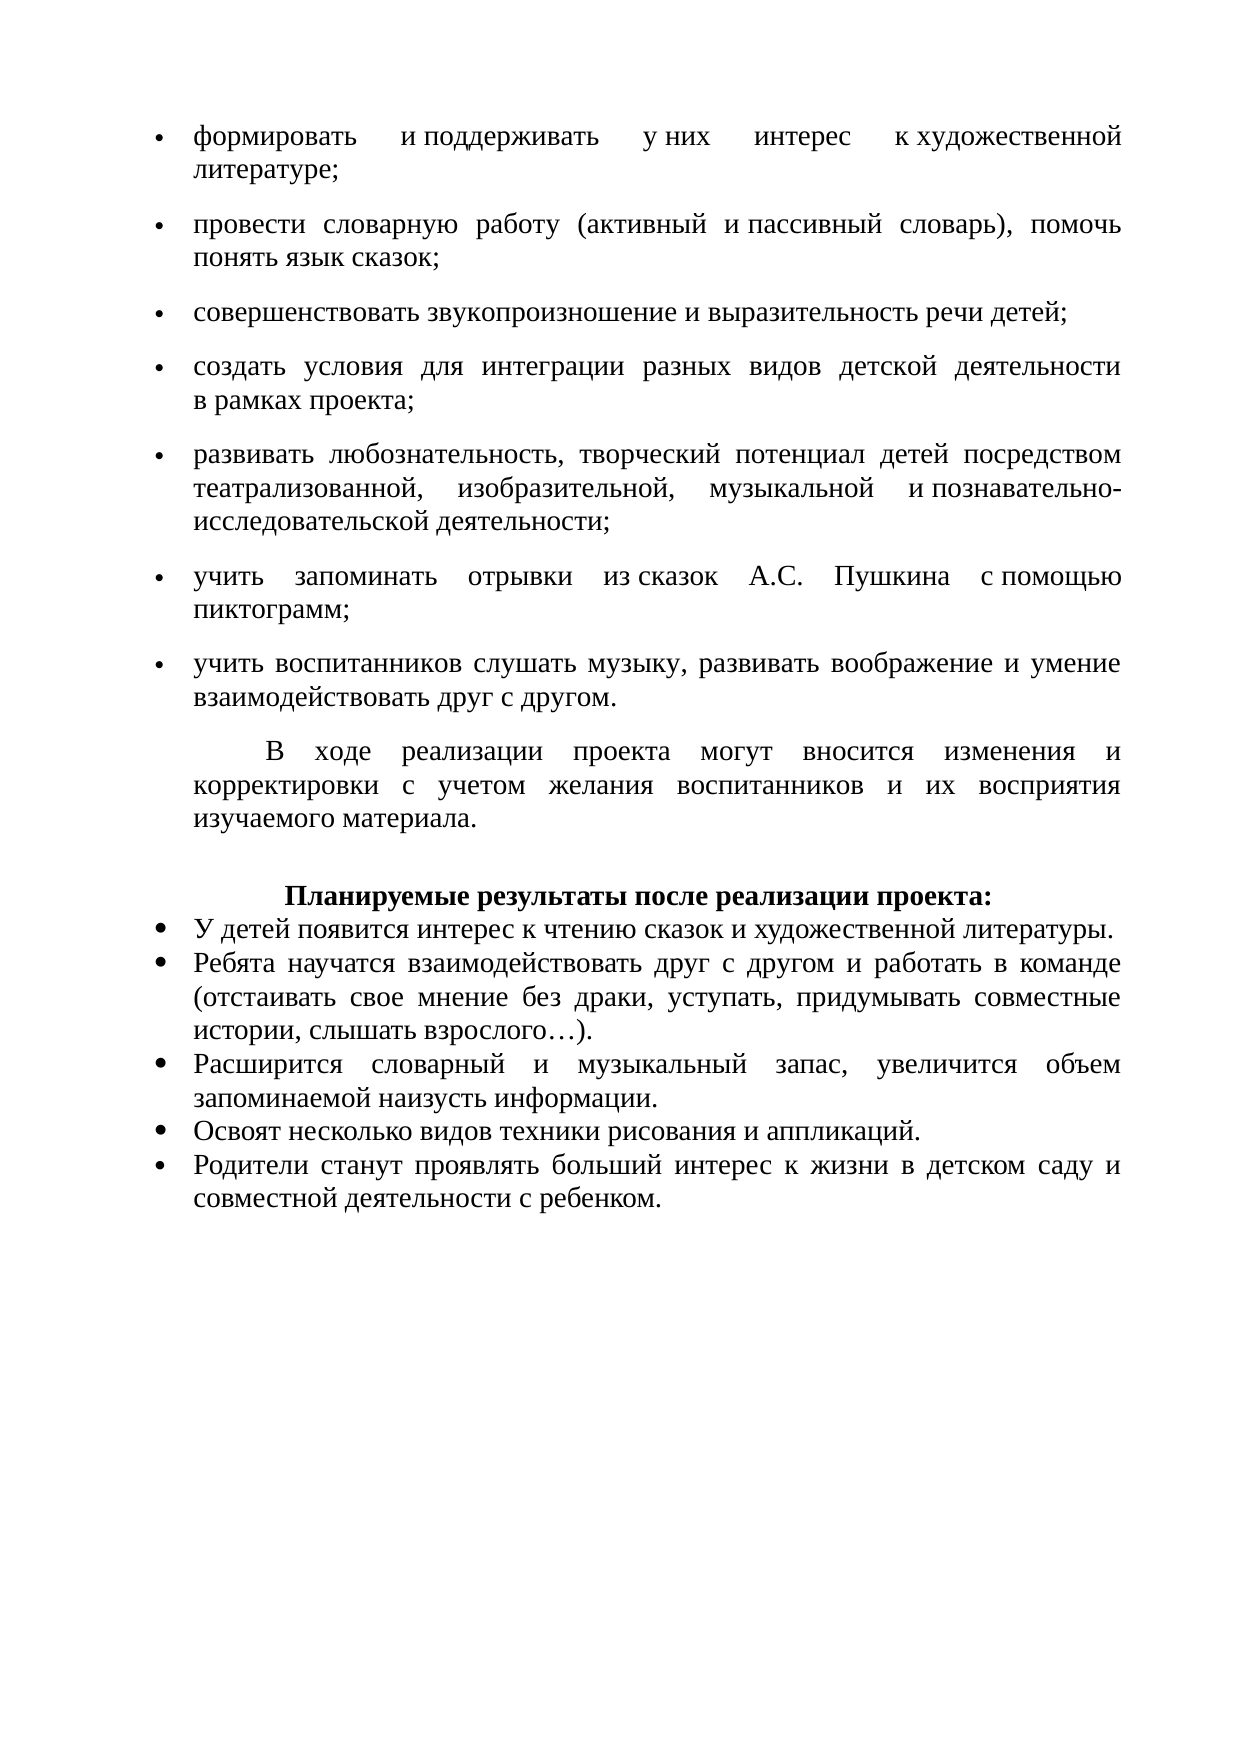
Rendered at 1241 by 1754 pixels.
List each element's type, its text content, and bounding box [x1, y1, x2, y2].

list формировать и поддерживать у них интерес к художественной литературе; [156, 118, 1122, 185]
list Родители станут проявлять больший интерес к жизни в детском саду и совместной деятельности с ребенком. [156, 1147, 1122, 1214]
list провести словарную работу (активный и пассивный словарь), помочь понять язык сказок; [156, 206, 1122, 273]
list создать условия для интеграции разных видов детской деятельности в рамках проекта; [156, 348, 1122, 415]
list Расширится словарный и музыкальный запас, увеличится объем запоминаемой наизусть информации. [156, 1046, 1122, 1113]
list совершенствовать звукопроизношение и выразительность речи детей; [156, 294, 1122, 327]
text В ходе реализации проекта могут вносится изменения и корректировки с учетом желания воспитанников и их восприятия изучаемого материала. [193, 733, 1122, 834]
list развивать любознательность, творческий потенциал детей посредством театрализованной, изобразительной, музыкальной и познавательно-исследовательской деятельности; [156, 436, 1122, 537]
list У детей появится интерес к чтению сказок и художественной литературы. [156, 912, 1122, 945]
list Ребята научатся взаимодействовать друг с другом и работать в команде (отстаивать свое мнение без драки, уступать, придумывать совместные истории, слышать взрослого…). [156, 945, 1122, 1046]
text Планируемые результаты после реализации проекта: [118, 878, 1122, 912]
list учить воспитанников слушать музыку, развивать воображение и умение взаимодействовать друг с другом. [156, 646, 1122, 713]
list учить запоминать отрывки из сказок А.С. Пушкина с помощью пиктограмм; [156, 558, 1122, 625]
list Освоят несколько видов техники рисования и аппликаций. [156, 1113, 1122, 1147]
